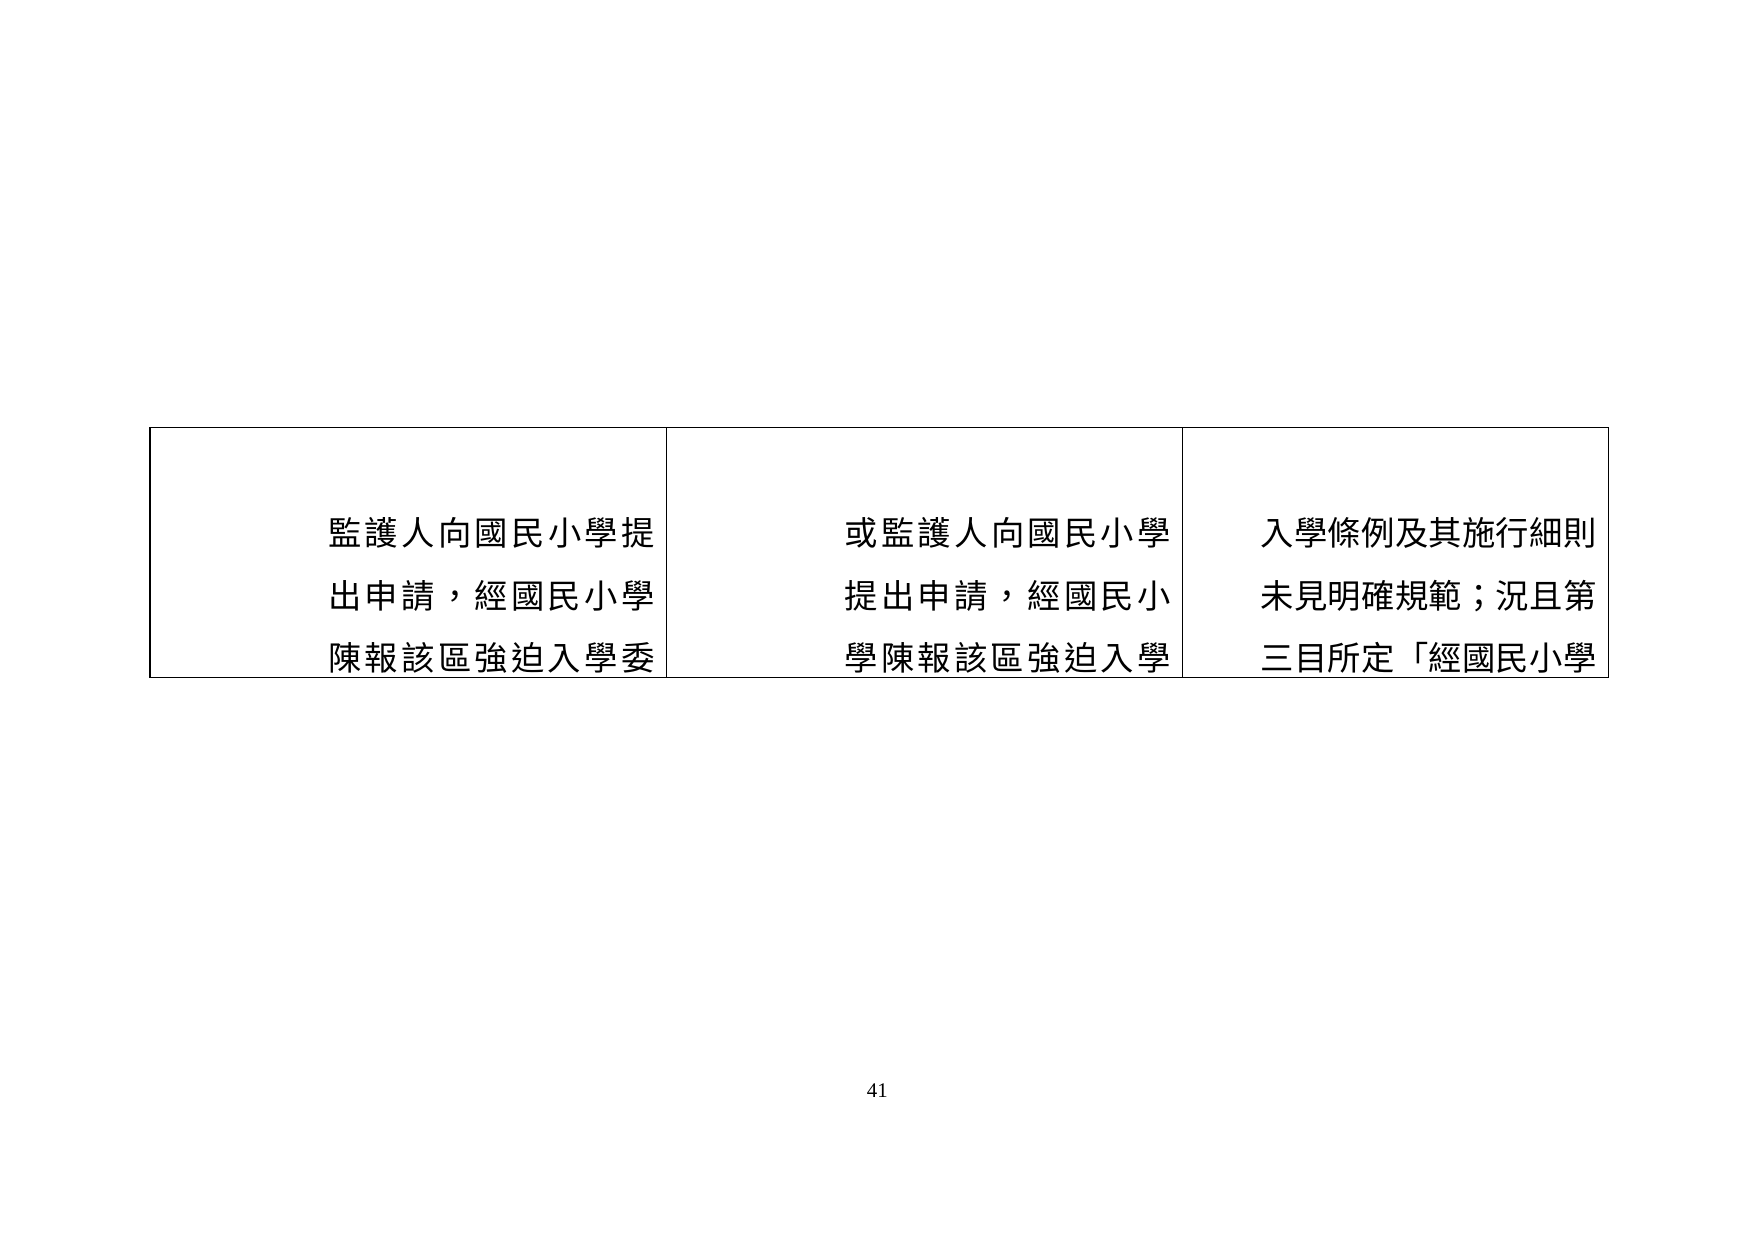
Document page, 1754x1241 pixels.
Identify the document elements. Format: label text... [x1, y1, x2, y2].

table_cell 監護人向國民小學提出申請，經國民小學陳報該區強迫入學委 [151, 428, 666, 677]
table_cell 入學條例及其施行細則未見明確規範；況且第三目所定「經國民小學 [1183, 428, 1608, 677]
table_cell 或監護人向國民小學提出申請，經國民小學陳報該區強迫入學 [667, 428, 1182, 677]
